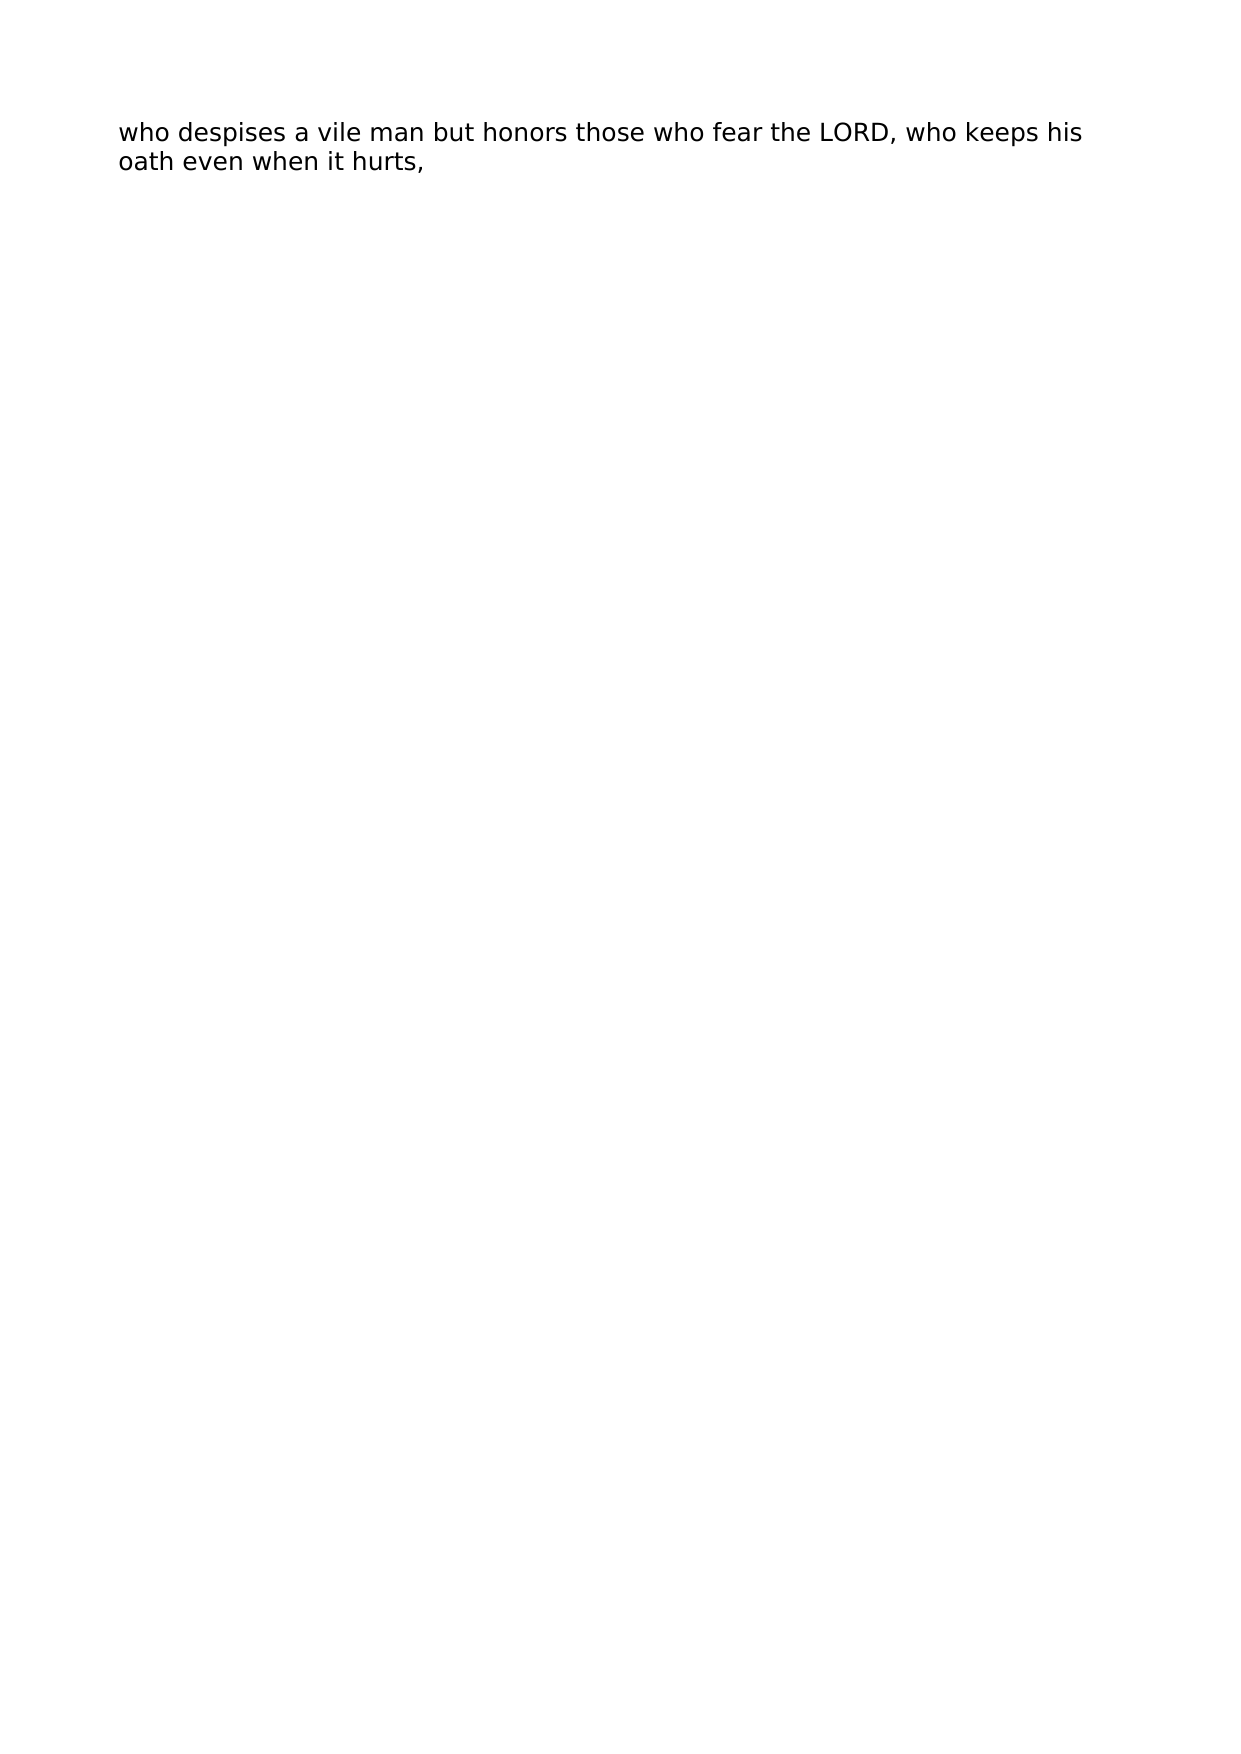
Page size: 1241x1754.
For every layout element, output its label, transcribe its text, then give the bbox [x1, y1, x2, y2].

text who despises a vile man but honors those who fear the LORD, who keeps his oath even when it hurts, [118, 118, 1122, 176]
